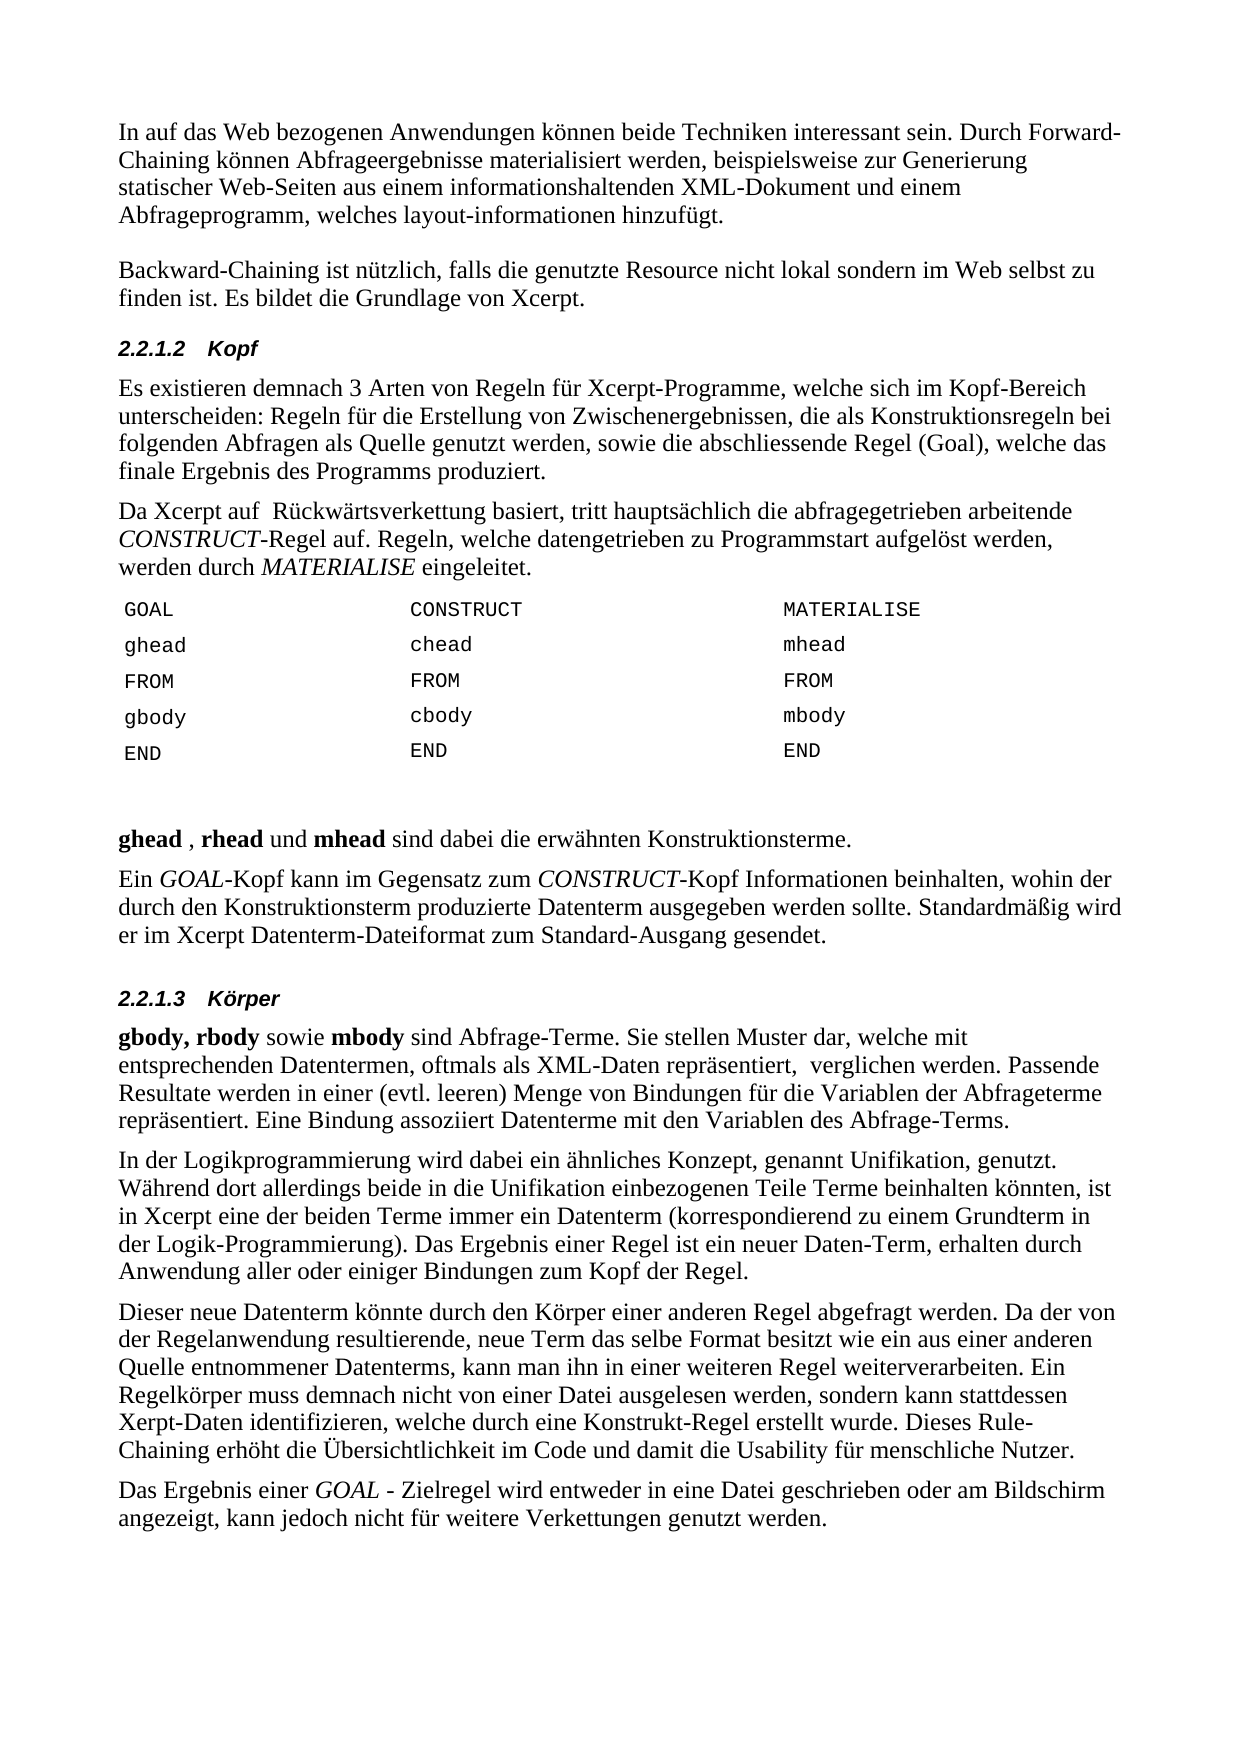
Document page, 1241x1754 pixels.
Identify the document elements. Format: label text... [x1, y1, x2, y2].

text Ein GOAL-Kopf kann im Gegensatz zum CONSTRUCT-Kopf Informationen beinhalten, wohin der durch den Konstruktionsterm produzierte Datenterm ausgegeben werden sollte. Standardmäßig wird er im Xcerpt Datenterm-Dateiformat zum Standard-Ausgang gesendet. [118, 866, 1122, 949]
text gbody, rbody sowie mbody sind Abfrage-Terme. Sie stellen Muster dar, welche mit entsprechenden Datentermen, oftmals als XML-Daten repräsentiert, verglichen werden. Passende Resultate werden in einer (evtl. leeren) Menge von Bindungen für die Variablen der Abfrageterme repräsentiert. Eine Bindung assoziiert Datenterme mit den Variablen des Abfrage-Terms. [118, 1023, 1122, 1134]
text In auf das Web bezogenen Anwendungen können beide Techniken interessant sein. Durch Forward-Chaining können Abfrageergebnisse materialisiert werden, beispielsweise zur Generierung statischer Web-Seiten aus einem informationshaltenden XML-Dokument und einem Abfrageprogramm, welches layout-informationen hinzufügt. [118, 118, 1122, 229]
subtitle Körper [118, 986, 1122, 1011]
subtitle Kopf [118, 337, 1122, 362]
table_header GOAL ghead FROM gbody END [118, 593, 404, 785]
text Das Ergebnis einer GOAL - Zielregel wird entweder in eine Datei geschrieben oder am Bildschirm angezeigt, kann jedoch nicht für weitere Verkettungen genutzt werden. [118, 1476, 1122, 1532]
table_header CONSTRUCT chead FROM cbody END [404, 593, 777, 785]
text Backward-Chaining ist nützlich, falls die genutzte Resource nicht lokal sondern im Web selbst zu finden ist. Es bildet die Grundlage von Xcerpt. [118, 257, 1122, 312]
text In der Logikprogrammierung wird dabei ein ähnliches Konzept, genannt Unifikation, genutzt. Während dort allerdings beide in die Unifikation einbezogenen Teile Terme beinhalten könnten, ist in Xcerpt eine der beiden Terme immer ein Datenterm (korrespondierend zu einem Grundterm in der Logik-Programmierung). Das Ergebnis einer Regel ist ein neuer Daten-Term, erhalten durch Anwendung aller oder einiger Bindungen zum Kopf der Regel. [118, 1147, 1122, 1285]
text Es existieren demnach 3 Arten von Regeln für Xcerpt-Programme, welche sich im Kopf-Bereich unterscheiden: Regeln für die Erstellung von Zwischenergebnissen, die als Konstruktionsregeln bei folgenden Abfragen als Quelle genutzt werden, sowie die abschliessende Regel (Goal), welche das finale Ergebnis des Programms produziert. [118, 374, 1122, 485]
text Dieser neue Datenterm könnte durch den Körper einer anderen Regel abgefragt werden. Da der von der Regelanwendung resultierende, neue Term das selbe Format besitzt wie ein aus einer anderen Quelle entnommener Datenterms, kann man ihn in einer weiteren Regel weiterverarbeiten. Ein Regelkörper muss demnach nicht von einer Datei ausgelesen werden, sondern kann stattdessen Xerpt-Daten identifizieren, welche durch eine Konstrukt-Regel erstellt wurde. Dieses Rule-Chaining erhöht die Übersichtlichkeit im Code und damit die Usability für menschliche Nutzer. [118, 1298, 1122, 1464]
text ghead , rhead und mhead sind dabei die erwähnten Konstruktionsterme. [118, 825, 1122, 853]
table_header MATERIALISE mhead FROM mbody END [778, 593, 1122, 785]
text Da Xcerpt auf Rückwärtsverkettung basiert, tritt hauptsächlich die abfragegetrieben arbeitende CONSTRUCT-Regel auf. Regeln, welche datengetrieben zu Programmstart aufgelöst werden, werden durch MATERIALISE eingeleitet. [118, 497, 1122, 581]
